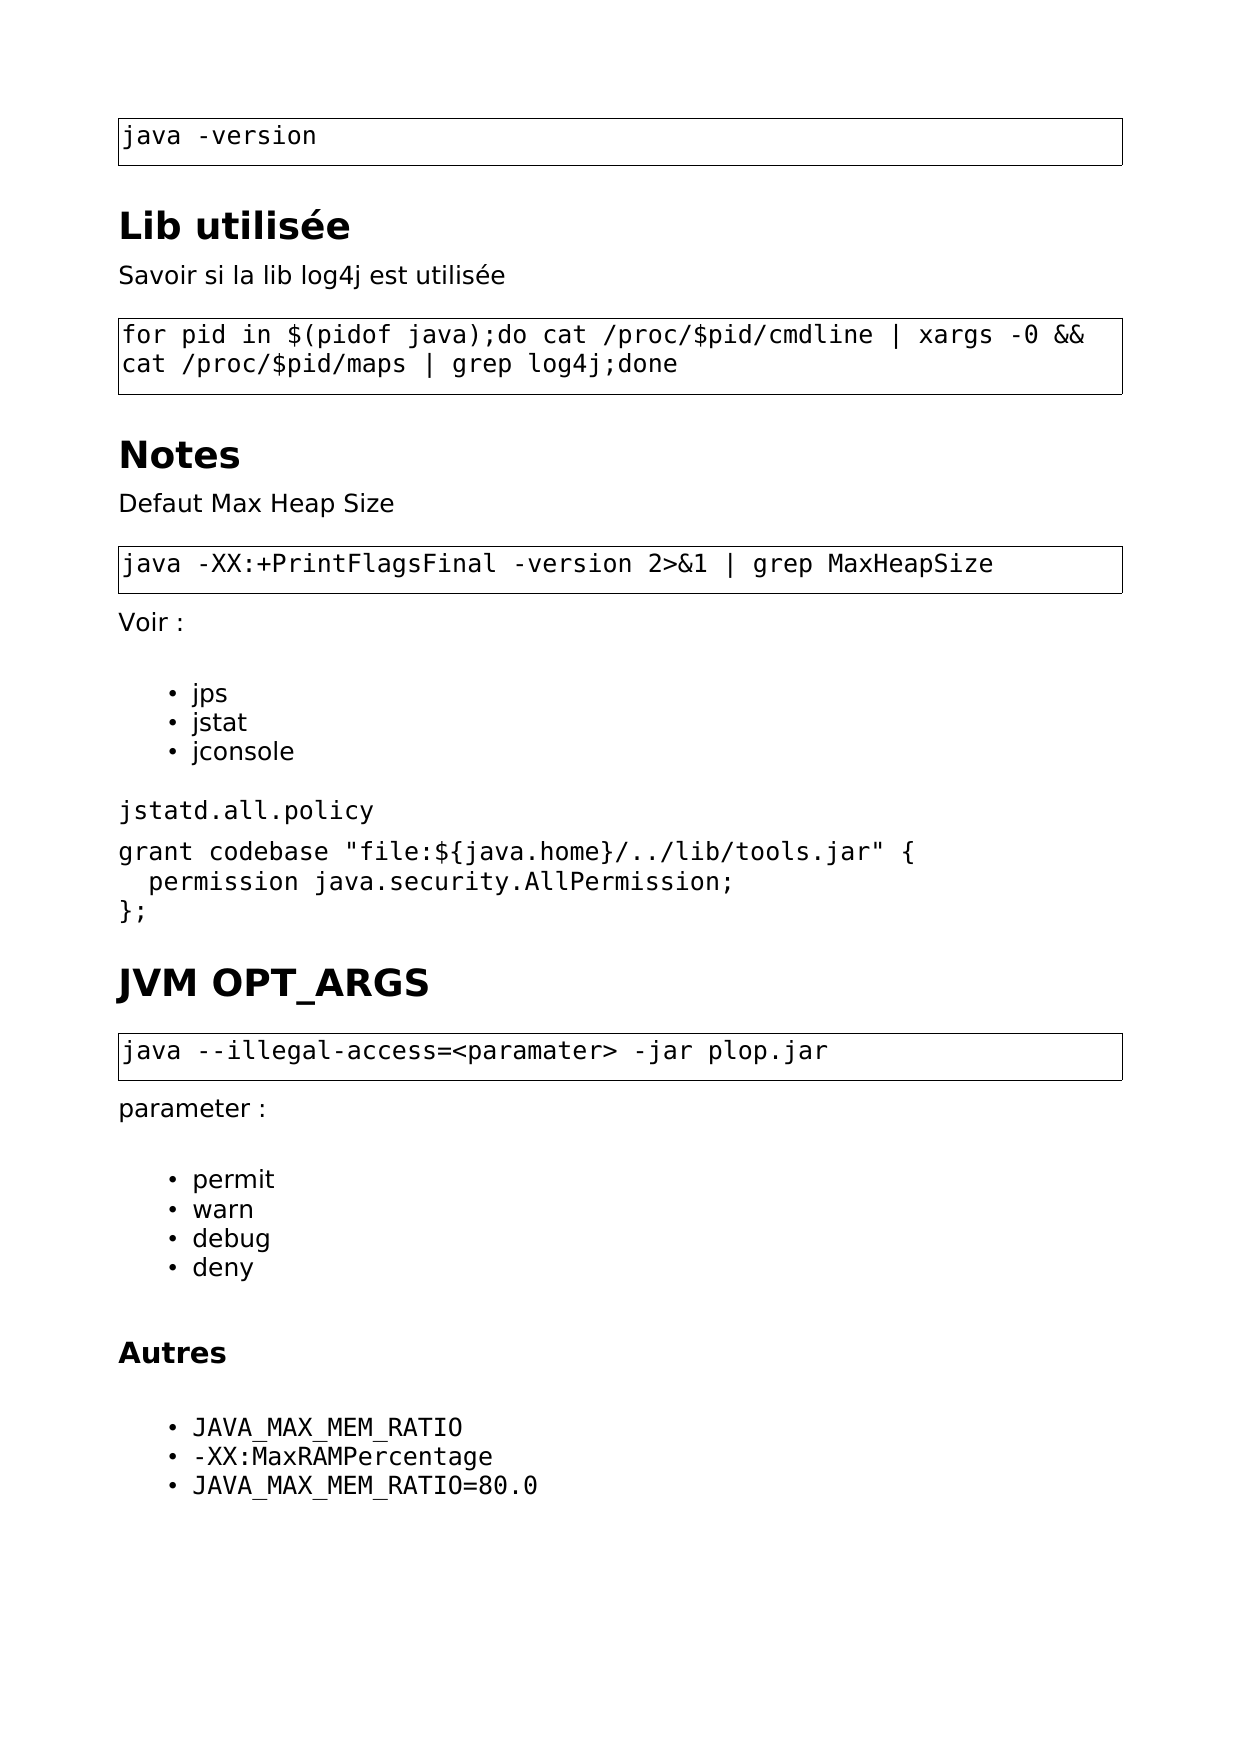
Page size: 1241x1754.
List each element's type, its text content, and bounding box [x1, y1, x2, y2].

subtitle Notes [118, 433, 1122, 477]
list jps [177, 679, 1122, 708]
text grant codebase "file:${java.home}/../lib/tools.jar" { permission java.security.AllPermission; }; [118, 838, 1122, 925]
list permit [177, 1166, 1122, 1195]
list jconsole [177, 737, 1122, 766]
list jstat [177, 708, 1122, 737]
table_header for pid in $(pidof java);do cat /proc/$pid/cmdline | xargs -0 && cat /proc/$pid/maps | grep log4j;done [119, 319, 1122, 393]
list JAVA_MAX_MEM_RATIO=80.0 [177, 1471, 1122, 1500]
table_header java -XX:+PrintFlagsFinal -version 2>&1 | grep MaxHeapSize [119, 547, 1122, 593]
text Defaut Max Heap Size [118, 489, 1122, 519]
text Savoir si la lib log4j est utilisée [118, 261, 1122, 290]
subtitle JVM OPT_ARGS [118, 962, 1122, 1006]
text jstatd.all.policy [118, 796, 1122, 825]
list debug [177, 1224, 1122, 1253]
list warn [177, 1195, 1122, 1224]
text Voir : [118, 608, 1122, 637]
text parameter : [118, 1094, 1122, 1124]
table_header java --illegal-access=<paramater> -jar plop.jar [119, 1034, 1122, 1080]
subtitle Lib utilisée [118, 205, 1122, 248]
table_header java -version [119, 119, 1122, 165]
list deny [177, 1253, 1122, 1282]
list -XX:MaxRAMPercentage [177, 1442, 1122, 1471]
list JAVA_MAX_MEM_RATIO [177, 1413, 1122, 1442]
subtitle Autres [118, 1337, 1122, 1371]
